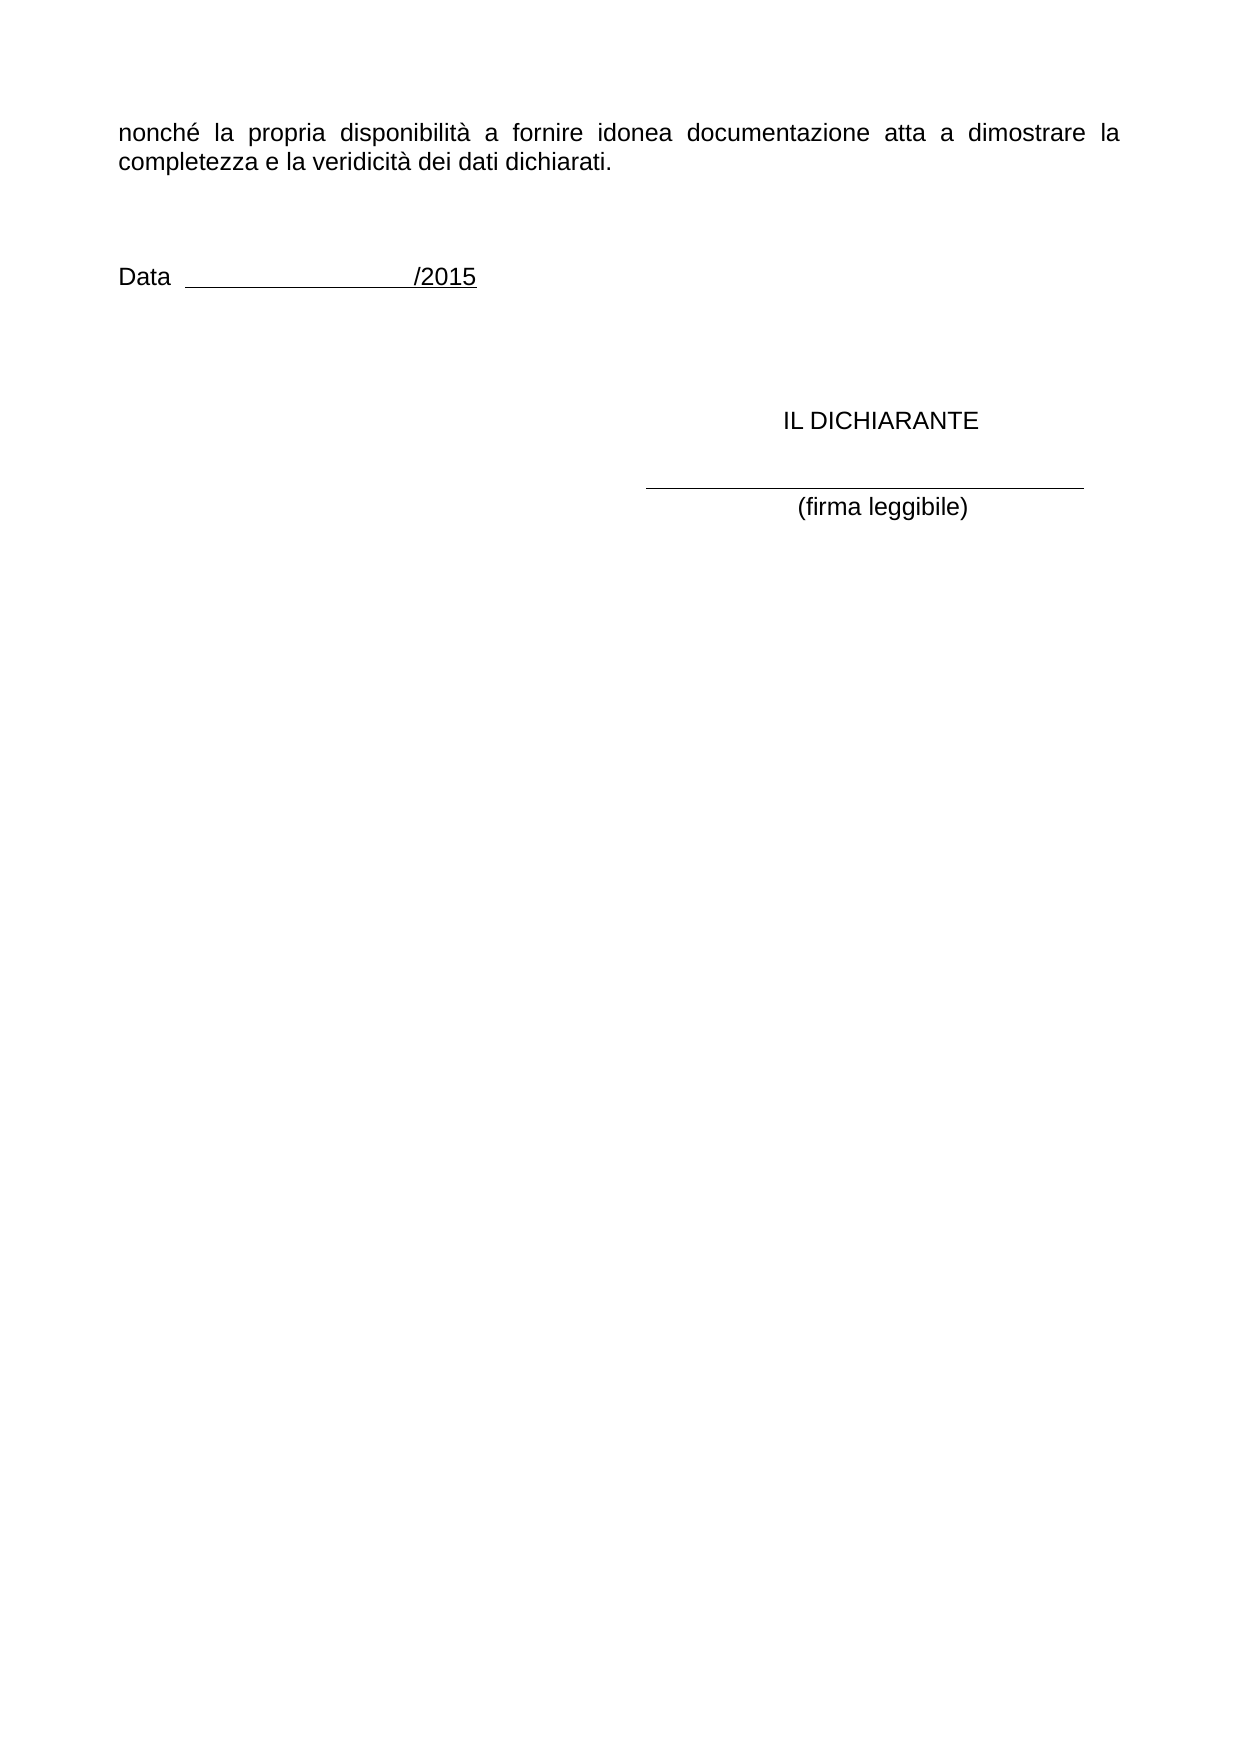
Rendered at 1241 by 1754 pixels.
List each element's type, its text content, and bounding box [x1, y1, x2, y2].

text (firma leggibile) [118, 492, 1122, 521]
text IL DICHIARANTE [118, 406, 1122, 434]
text nonché la propria disponibilità a fornire idonea documentazione atta a dimostrare la completezza e la veridicità dei dati dichiarati. [118, 118, 1122, 176]
text Data /2015 [118, 262, 1122, 291]
